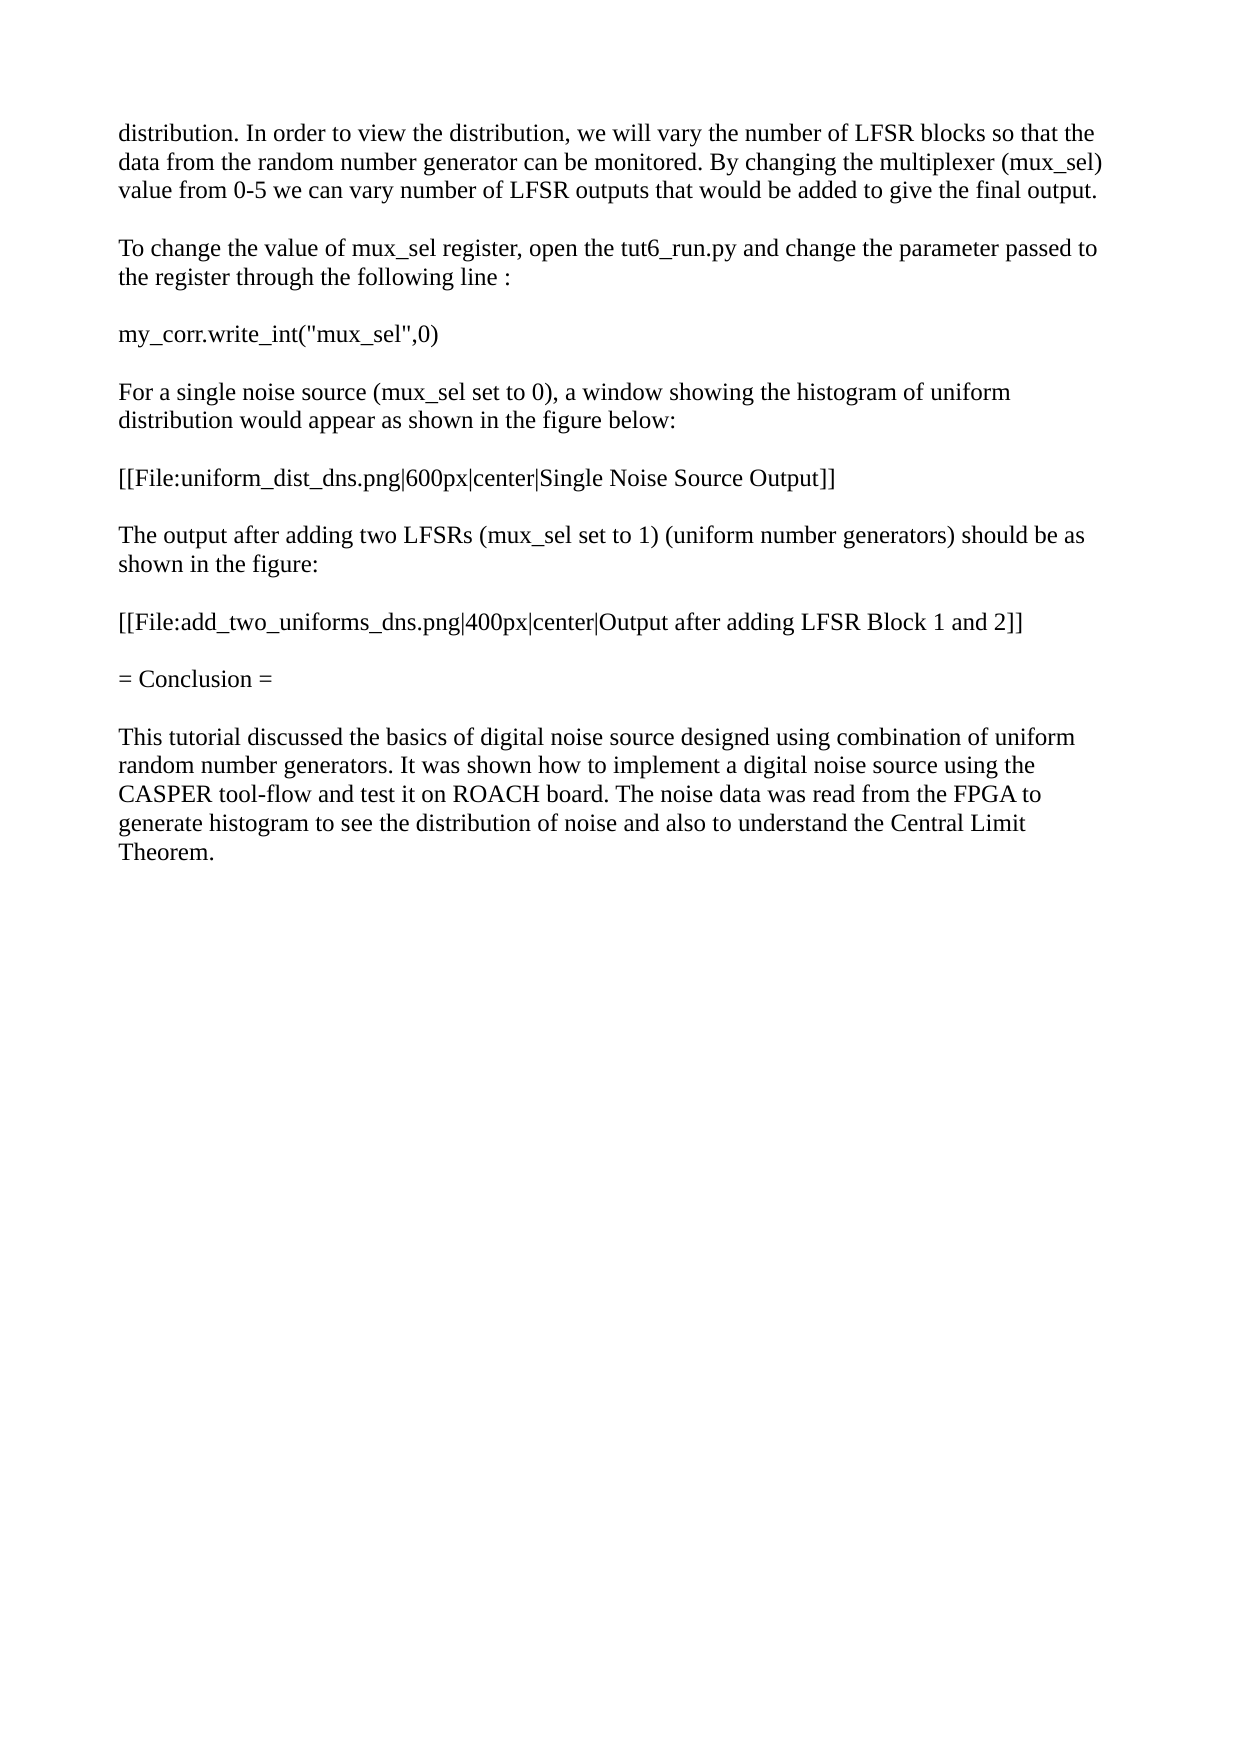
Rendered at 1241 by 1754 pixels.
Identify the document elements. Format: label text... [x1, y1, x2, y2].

text = Conclusion = [118, 664, 1122, 693]
text This tutorial discussed the basics of digital noise source designed using combination of uniform random number generators. It was shown how to implement a digital noise source using the CASPER tool-flow and test it on ROACH board. The noise data was read from the FPGA to generate histogram to see the distribution of noise and also to understand the Central Limit Theorem. [118, 722, 1122, 866]
text For a single noise source (mux_sel set to 0), a window showing the histogram of uniform distribution would appear as shown in the figure below: [118, 377, 1122, 434]
text my_corr.write_int("mux_sel",0) [118, 319, 1122, 348]
text To change the value of mux_sel register, open the tut6_run.py and change the parameter passed to the register through the following line : [118, 233, 1122, 291]
text [[File:add_two_uniforms_dns.png|400px|center|Output after adding LFSR Block 1 and 2]] [118, 607, 1122, 636]
text [[File:uniform_dist_dns.png|600px|center|Single Noise Source Output]] [118, 463, 1122, 492]
text The output after adding two LFSRs (mux_sel set to 1) (uniform number generators) should be as shown in the figure: [118, 521, 1122, 578]
text distribution. In order to view the distribution, we will vary the number of LFSR blocks so that the data from the random number generator can be monitored. By changing the multiplexer (mux_sel) value from 0-5 we can vary number of LFSR outputs that would be added to give the final output. [118, 118, 1122, 204]
